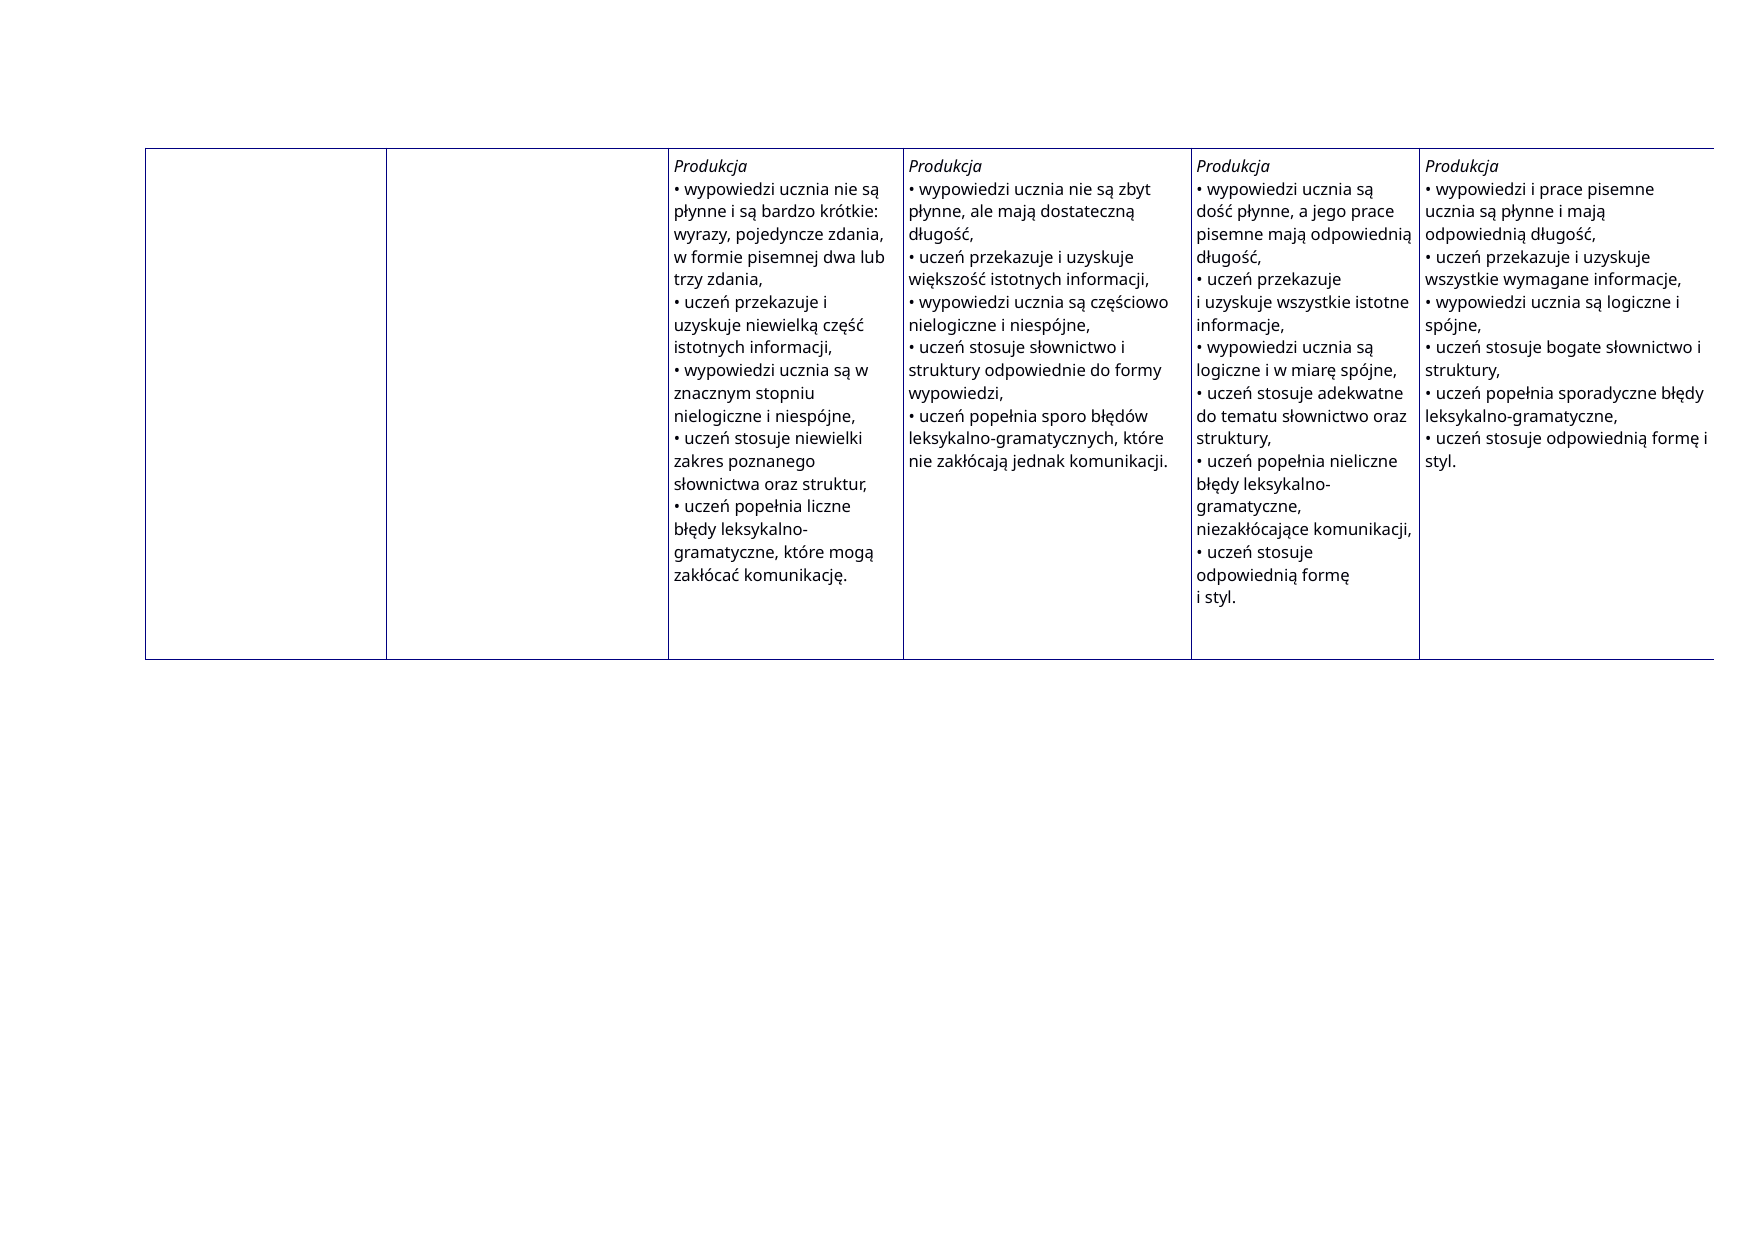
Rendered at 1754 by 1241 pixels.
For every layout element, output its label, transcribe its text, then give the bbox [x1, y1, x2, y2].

table_cell Produkcja • wypowiedzi ucznia nie są płynne i są bardzo krótkie: wyrazy, pojedyncze zdania, w formie pisemnej dwa lub trzy zdania, • uczeń przekazuje i uzyskuje niewielką część istotnych informacji, • wypowiedzi ucznia są w znacznym stopniu nielogiczne i niespójne, • uczeń stosuje niewielki zakres poznanego słownictwa oraz struktur, • uczeń popełnia liczne błędy leksykalno-gramatyczne, które mogą zakłócać komunikację. [669, 149, 903, 659]
table_cell Produkcja • wypowiedzi i prace pisemne ucznia są płynne i mają odpowiednią długość, • uczeń przekazuje i uzyskuje wszystkie wymagane informacje, • wypowiedzi ucznia są logiczne i spójne, • uczeń stosuje bogate słownictwo i struktury, • uczeń popełnia sporadyczne błędy leksykalno-gramatyczne, • uczeń stosuje odpowiednią formę i styl. [1420, 149, 1714, 659]
table_cell Produkcja • wypowiedzi ucznia są dość płynne, a jego prace pisemne mają odpowiednią długość, • uczeń przekazuje i uzyskuje wszystkie istotne informacje, • wypowiedzi ucznia są logiczne i w miarę spójne, • uczeń stosuje adekwatne do tematu słownictwo oraz struktury, • uczeń popełnia nieliczne błędy leksykalno-gramatyczne, niezakłócające komunikacji, • uczeń stosuje odpowiednią formę i styl. [1192, 149, 1419, 659]
table_cell Produkcja • wypowiedzi ucznia nie są zbyt płynne, ale mają dostateczną długość, • uczeń przekazuje i uzyskuje większość istotnych informacji, • wypowiedzi ucznia są częściowo nielogiczne i niespójne, • uczeń stosuje słownictwo i struktury odpowiednie do formy wypowiedzi, • uczeń popełnia sporo błędów leksykalno-gramatycznych, które nie zakłócają jednak komunikacji. [904, 149, 1191, 659]
table_cell [146, 149, 386, 659]
table_cell [387, 149, 668, 659]
